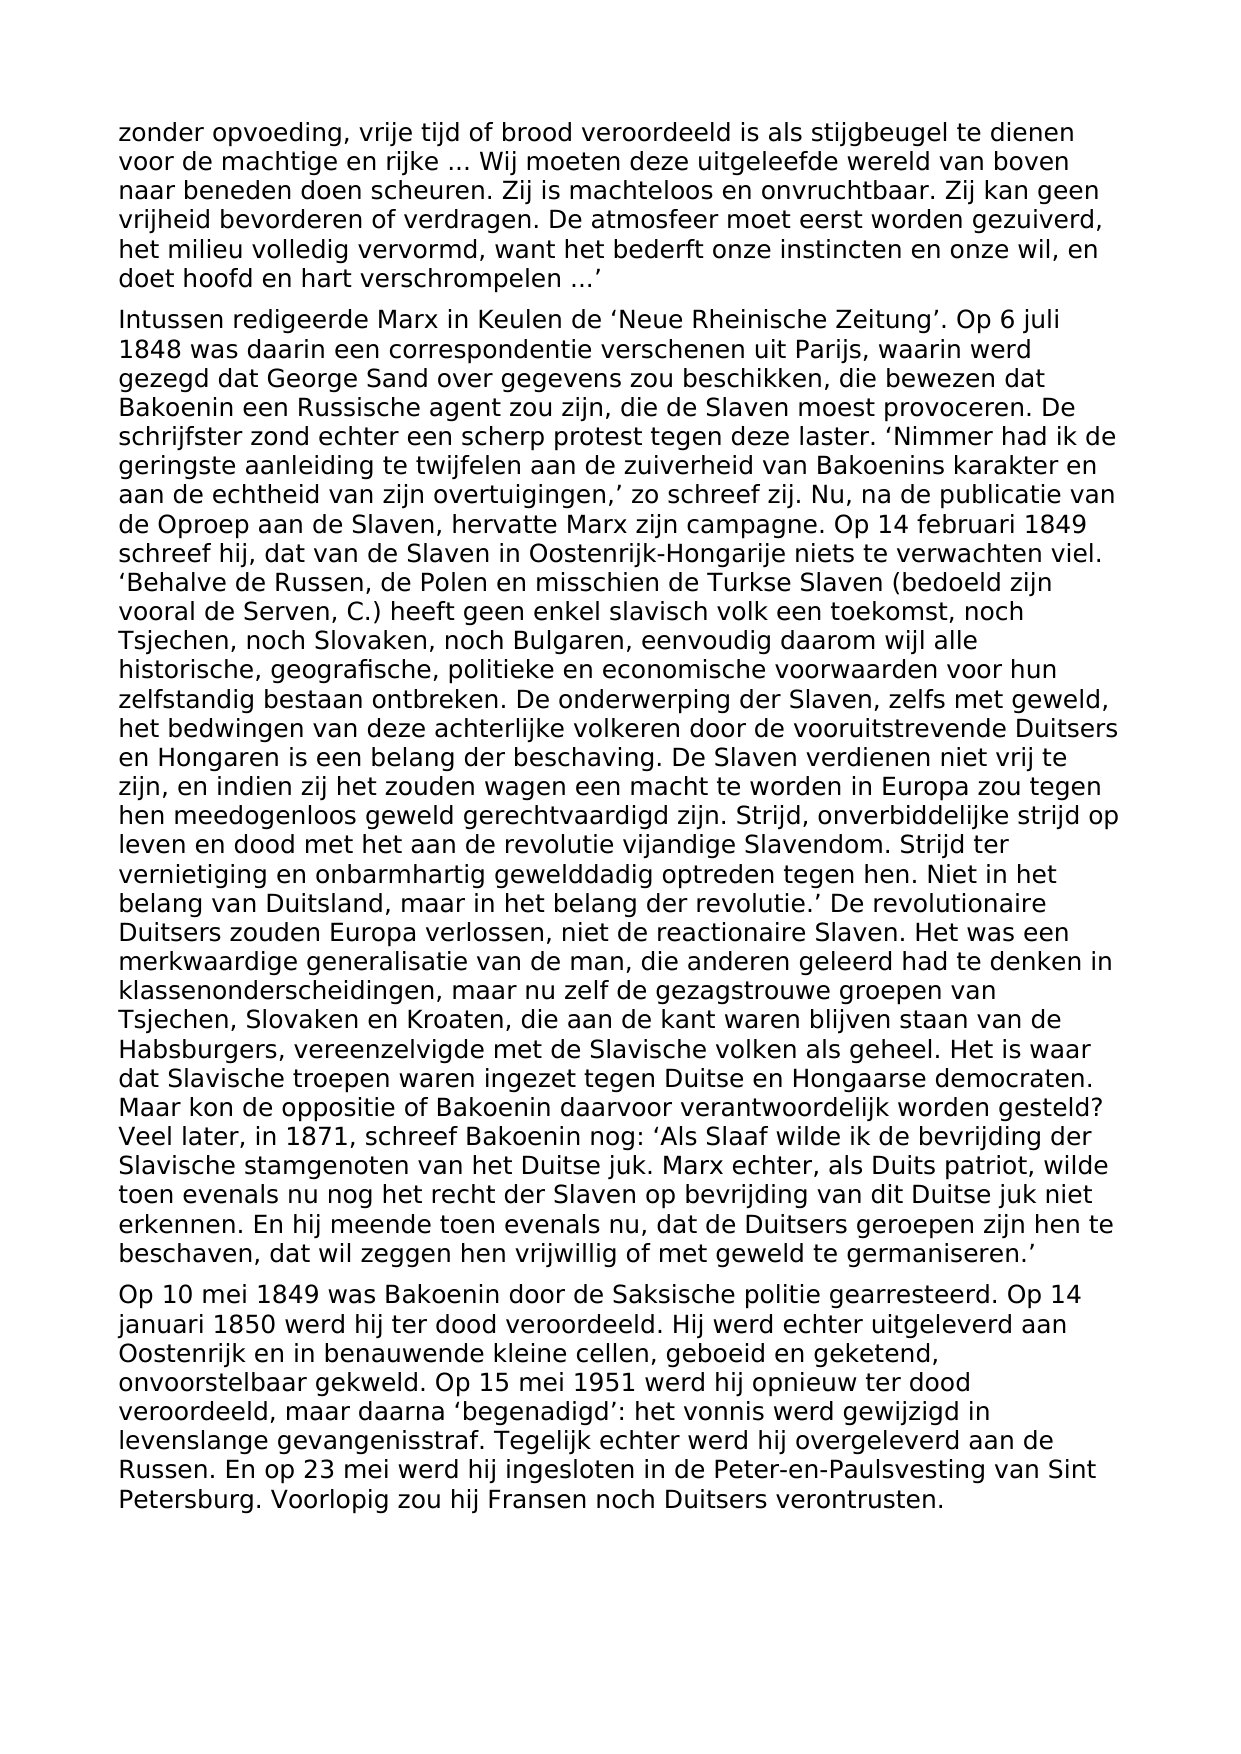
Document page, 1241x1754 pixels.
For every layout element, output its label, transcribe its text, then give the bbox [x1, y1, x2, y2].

text Intussen redigeerde Marx in Keulen de ‘Neue Rheinische Zeitung’. Op 6 juli 1848 was daarin een correspondentie verschenen uit Parijs, waarin werd gezegd dat George Sand over gegevens zou beschikken, die bewezen dat Bakoenin een Russische agent zou zijn, die de Slaven moest provoceren. De schrijfster zond echter een scherp protest tegen deze laster. ‘Nimmer had ik de geringste aanleiding te twijfelen aan de zuiverheid van Bakoenins karakter en aan de echtheid van zijn overtuigingen,’ zo schreef zij. Nu, na de publicatie van de Oproep aan de Slaven, hervatte Marx zijn campagne. Op 14 februari 1849 schreef hij, dat van de Slaven in Oostenrijk-Hongarije niets te verwachten viel. ‘Behalve de Russen, de Polen en misschien de Turkse Slaven (bedoeld zijn vooral de Serven, C.) heeft geen enkel slavisch volk een toekomst, noch Tsjechen, noch Slovaken, noch Bulgaren, eenvoudig daarom wijl alle historische, geografische, politieke en economische voorwaarden voor hun zelfstandig bestaan ontbreken. De onderwerping der Slaven, zelfs met geweld, het bedwingen van deze achterlijke volkeren door de vooruitstrevende Duitsers en Hongaren is een belang der beschaving. De Slaven verdienen niet vrij te zijn, en indien zij het zouden wagen een macht te worden in Europa zou tegen hen meedogenloos geweld gerechtvaardigd zijn. Strijd, onverbiddelijke strijd op leven en dood met het aan de revolutie vijandige Slavendom. Strijd ter vernietiging en onbarmhartig gewelddadig optreden tegen hen. Niet in het belang van Duitsland, maar in het belang der revolutie.’ De revolutionaire Duitsers zouden Europa verlossen, niet de reactionaire Slaven. Het was een merkwaardige generalisatie van de man, die anderen geleerd had te denken in klassenonderscheidingen, maar nu zelf de gezagstrouwe groepen van Tsjechen, Slovaken en Kroaten, die aan de kant waren blijven staan van de Habsburgers, vereenzelvigde met de Slavische volken als geheel. Het is waar dat Slavische troepen waren ingezet tegen Duitse en Hongaarse democraten. Maar kon de oppositie of Bakoenin daarvoor verantwoordelijk worden gesteld? Veel later, in 1871, schreef Bakoenin nog: ‘Als Slaaf wilde ik de bevrijding der Slavische stamgenoten van het Duitse juk. Marx echter, als Duits patriot, wilde toen evenals nu nog het recht der Slaven op bevrijding van dit Duitse juk niet erkennen. En hij meende toen evenals nu, dat de Duitsers geroepen zijn hen te beschaven, dat wil zeggen hen vrijwillig of met geweld te germaniseren.’ [118, 306, 1122, 1268]
text zonder opvoeding, vrije tijd of brood veroordeeld is als stijgbeugel te dienen voor de machtige en rijke ... Wij moeten deze uitgeleefde wereld van boven naar beneden doen scheuren. Zij is machteloos en onvruchtbaar. Zij kan geen vrijheid bevorderen of verdragen. De atmosfeer moet eerst worden gezuiverd, het milieu volledig vervormd, want het bederft onze instincten en onze wil, en doet hoofd en hart verschrompelen ...’ [118, 118, 1122, 293]
text Op 10 mei 1849 was Bakoenin door de Saksische politie gearresteerd. Op 14 januari 1850 werd hij ter dood veroordeeld. Hij werd echter uitgeleverd aan Oostenrijk en in benauwende kleine cellen, geboeid en geketend, onvoorstelbaar gekweld. Op 15 mei 1951 werd hij opnieuw ter dood veroordeeld, maar daarna ‘begenadigd’: het vonnis werd gewijzigd in levenslange gevangenisstraf. Tegelijk echter werd hij overgeleverd aan de Russen. En op 23 mei werd hij ingesloten in de Peter-en-Paulsvesting van Sint Petersburg. Voorlopig zou hij Fransen noch Duitsers verontrusten. [118, 1281, 1122, 1514]
